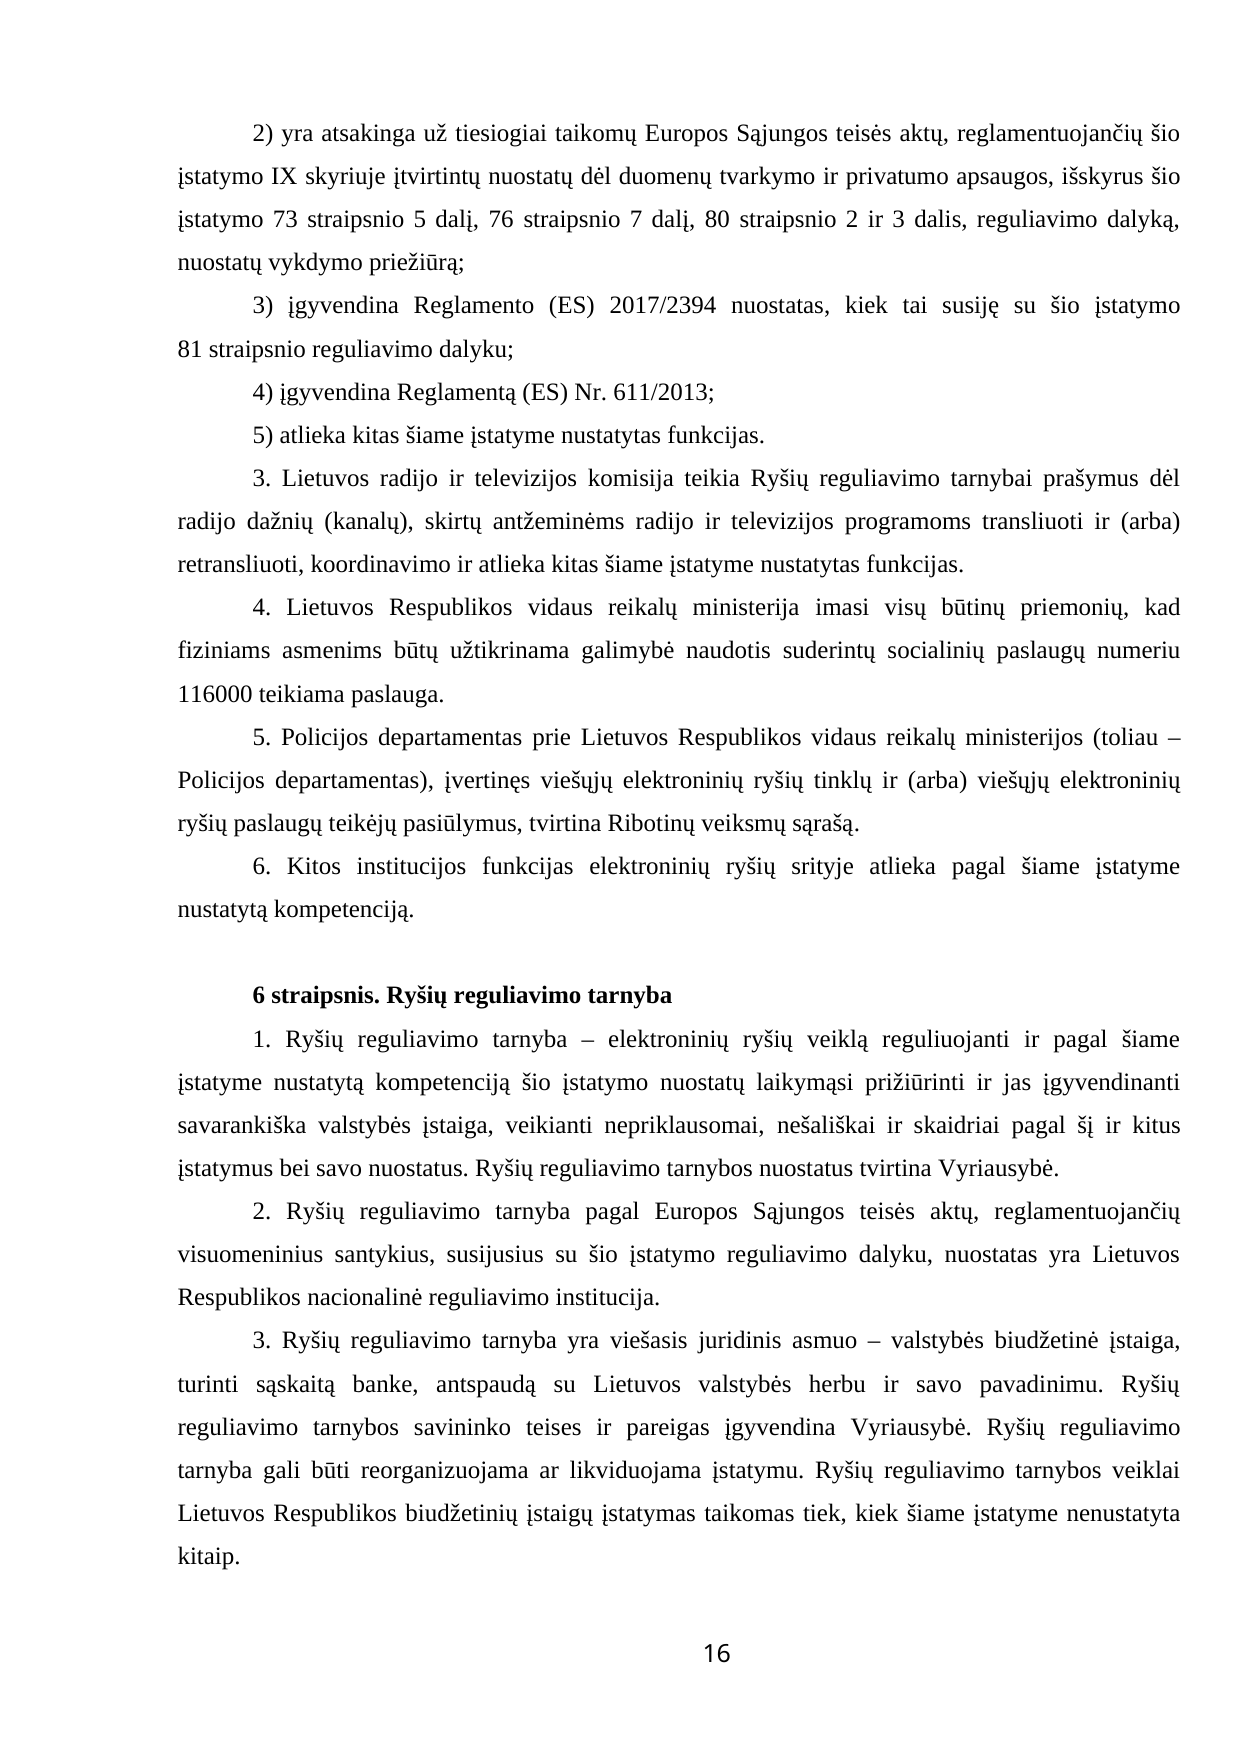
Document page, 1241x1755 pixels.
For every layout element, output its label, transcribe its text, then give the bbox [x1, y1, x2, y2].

text 5. Policijos departamentas prie Lietuvos Respublikos vidaus reikalų ministerijos (toliau – Policijos departamentas), įvertinęs viešųjų elektroninių ryšių tinklų ir (arba) viešųjų elektroninių ryšių paslaugų teikėjų pasiūlymus, tvirtina Ribotinų veiksmų sąrašą. [177, 722, 1181, 837]
text 5) atlieka kitas šiame įstatyme nustatytas funkcijas. [177, 420, 1181, 449]
text 4. Lietuvos Respublikos vidaus reikalų ministerija imasi visų būtinų priemonių, kad fiziniams asmenims būtų užtikrinama galimybė naudotis suderintų socialinių paslaugų numeriu 116000 teikiama paslauga. [177, 592, 1181, 707]
text 4) įgyvendina Reglamentą (ES) Nr. 611/2013; [177, 377, 1181, 406]
text 3. Ryšių reguliavimo tarnyba yra viešasis juridinis asmuo – valstybės biudžetinė įstaiga, turinti sąskaitą banke, antspaudą su Lietuvos valstybės herbu ir savo pavadinimu. Ryšių reguliavimo tarnybos savininko teises ir pareigas įgyvendina Vyriausybė. Ryšių reguliavimo tarnyba gali būti reorganizuojama ar likviduojama įstatymu. Ryšių reguliavimo tarnybos veiklai Lietuvos Respublikos biudžetinių įstaigų įstatymas taikomas tiek, kiek šiame įstatyme nenustatyta kitaip. [177, 1326, 1181, 1570]
text 6 straipsnis. Ryšių reguliavimo tarnyba [177, 981, 1181, 1009]
text 3) įgyvendina Reglamento (ES) 2017/2394 nuostatas, kiek tai susiję su šio įstatymo 81 straipsnio reguliavimo dalyku; [177, 291, 1181, 362]
text 3. Lietuvos radijo ir televizijos komisija teikia Ryšių reguliavimo tarnybai prašymus dėl radijo dažnių (kanalų), skirtų antžeminėms radijo ir televizijos programoms transliuoti ir (arba) retransliuoti, koordinavimo ir atlieka kitas šiame įstatyme nustatytas funkcijas. [177, 463, 1181, 578]
text 1. Ryšių reguliavimo tarnyba – elektroninių ryšių veiklą reguliuojanti ir pagal šiame įstatyme nustatytą kompetenciją šio įstatymo nuostatų laikymąsi prižiūrinti ir jas įgyvendinanti savarankiška valstybės įstaiga, veikianti nepriklausomai, nešališkai ir skaidriai pagal šį ir kitus įstatymus bei savo nuostatus. Ryšių reguliavimo tarnybos nuostatus tvirtina Vyriausybė. [177, 1024, 1181, 1182]
text 6. Kitos institucijos funkcijas elektroninių ryšių srityje atlieka pagal šiame įstatyme nustatytą kompetenciją. [177, 851, 1181, 923]
text 2) yra atsakinga už tiesiogiai taikomų Europos Sąjungos teisės aktų, reglamentuojančių šio įstatymo IX skyriuje įtvirtintų nuostatų dėl duomenų tvarkymo ir privatumo apsaugos, išskyrus šio įstatymo 73 straipsnio 5 dalį, 76 straipsnio 7 dalį, 80 straipsnio 2 ir 3 dalis, reguliavimo dalyką, nuostatų vykdymo priežiūrą; [177, 118, 1181, 276]
text 2. Ryšių reguliavimo tarnyba pagal Europos Sąjungos teisės aktų, reglamentuojančių visuomeninius santykius, susijusius su šio įstatymo reguliavimo dalyku, nuostatas yra Lietuvos Respublikos nacionalinė reguliavimo institucija. [177, 1196, 1181, 1311]
